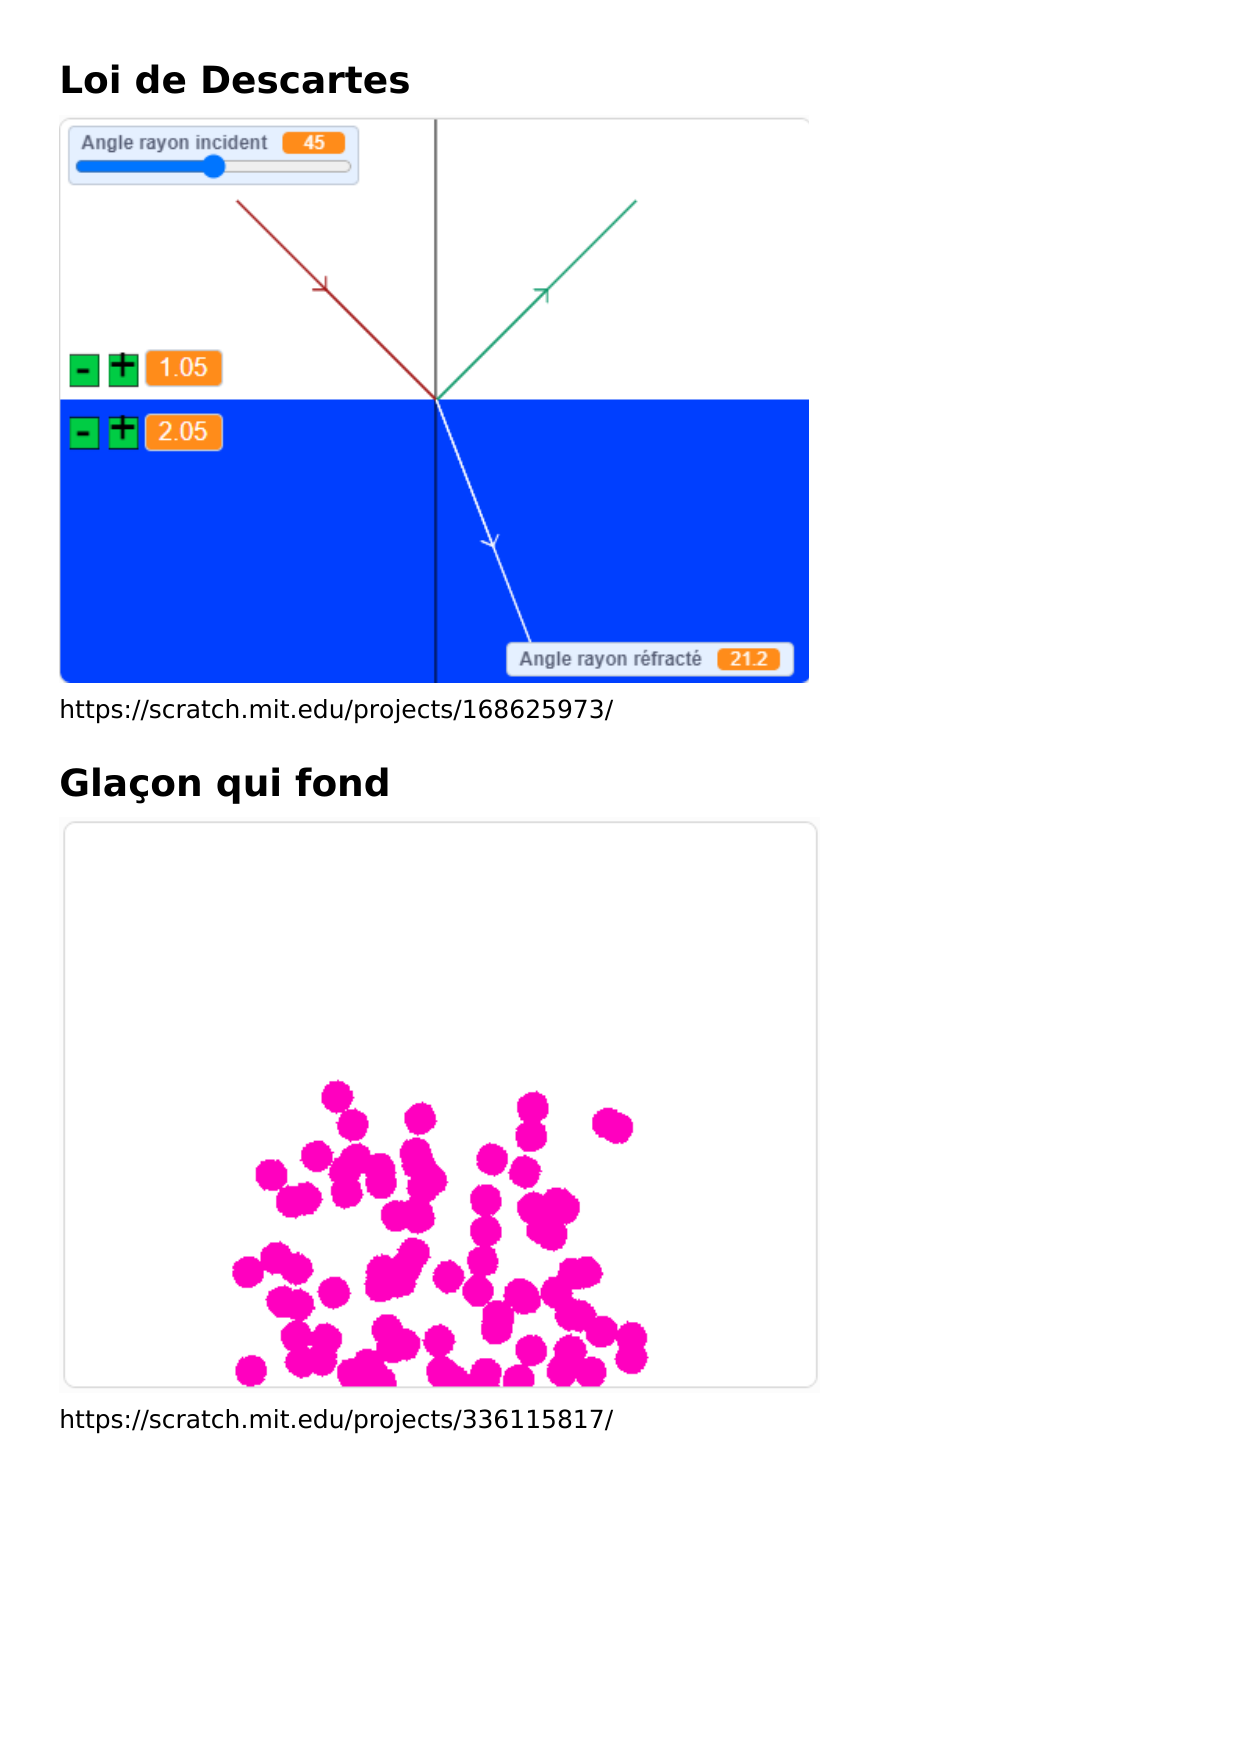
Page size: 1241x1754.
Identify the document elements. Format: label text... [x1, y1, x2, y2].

subtitle Glaçon qui fond [59, 762, 1181, 805]
picture [59, 817, 820, 1393]
subtitle Loi de Descartes [59, 59, 1181, 103]
text https://scratch.mit.edu/projects/336115817/ [59, 1405, 1181, 1434]
text https://scratch.mit.edu/projects/168625973/ [59, 695, 1181, 724]
picture [59, 115, 809, 683]
